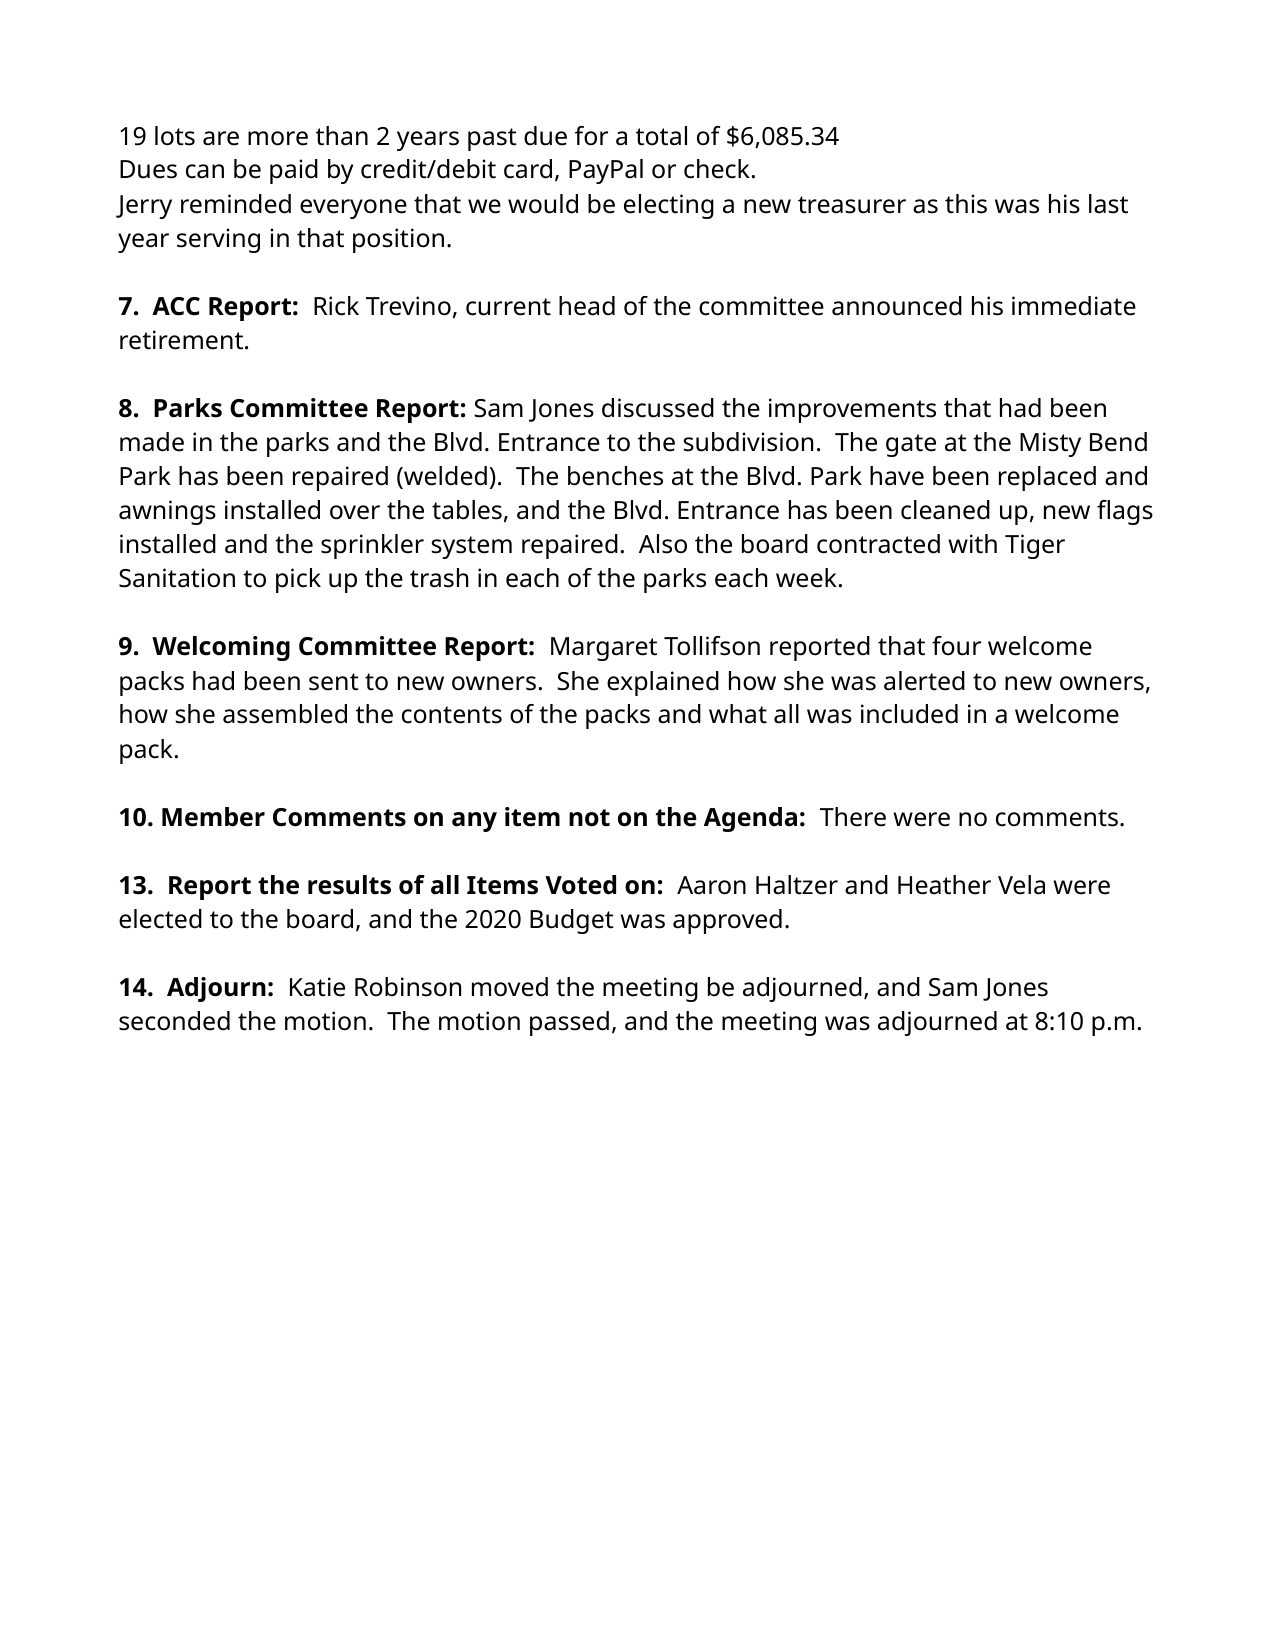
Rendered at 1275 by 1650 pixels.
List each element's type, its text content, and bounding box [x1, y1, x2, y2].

text Dues can be paid by credit/debit card, PayPal or check. [118, 152, 1157, 186]
text Jerry reminded everyone that we would be electing a new treasurer as this was his last year serving in that position. [118, 186, 1157, 254]
text 14. Adjourn: Katie Robinson moved the meeting be adjourned, and Sam Jones seconded the motion. The motion passed, and the meeting was adjourned at 8:10 p.m. [118, 970, 1157, 1038]
text 19 lots are more than 2 years past due for a total of $6,085.34 [118, 118, 1157, 152]
text 7. ACC Report: Rick Trevino, current head of the committee announced his immediate retirement. [118, 288, 1157, 357]
text 13. Report the results of all Items Voted on: Aaron Haltzer and Heather Vela were elected to the board, and the 2020 Budget was approved. [118, 867, 1157, 936]
text 9. Welcoming Committee Report: Margaret Tollifson reported that four welcome packs had been sent to new owners. She explained how she was alerted to new owners, how she assembled the contents of the packs and what all was included in a welcome pack. [118, 629, 1157, 765]
text 8. Parks Committee Report: Sam Jones discussed the improvements that had been made in the parks and the Blvd. Entrance to the subdivision. The gate at the Misty Bend Park has been repaired (welded). The benches at the Blvd. Park have been replaced and awnings installed over the tables, and the Blvd. Entrance has been cleaned up, new flags installed and the sprinkler system repaired. Also the board contracted with Tiger Sanitation to pick up the trash in each of the parks each week. [118, 391, 1157, 595]
text 10. Member Comments on any item not on the Agenda: There were no comments. [118, 799, 1157, 833]
